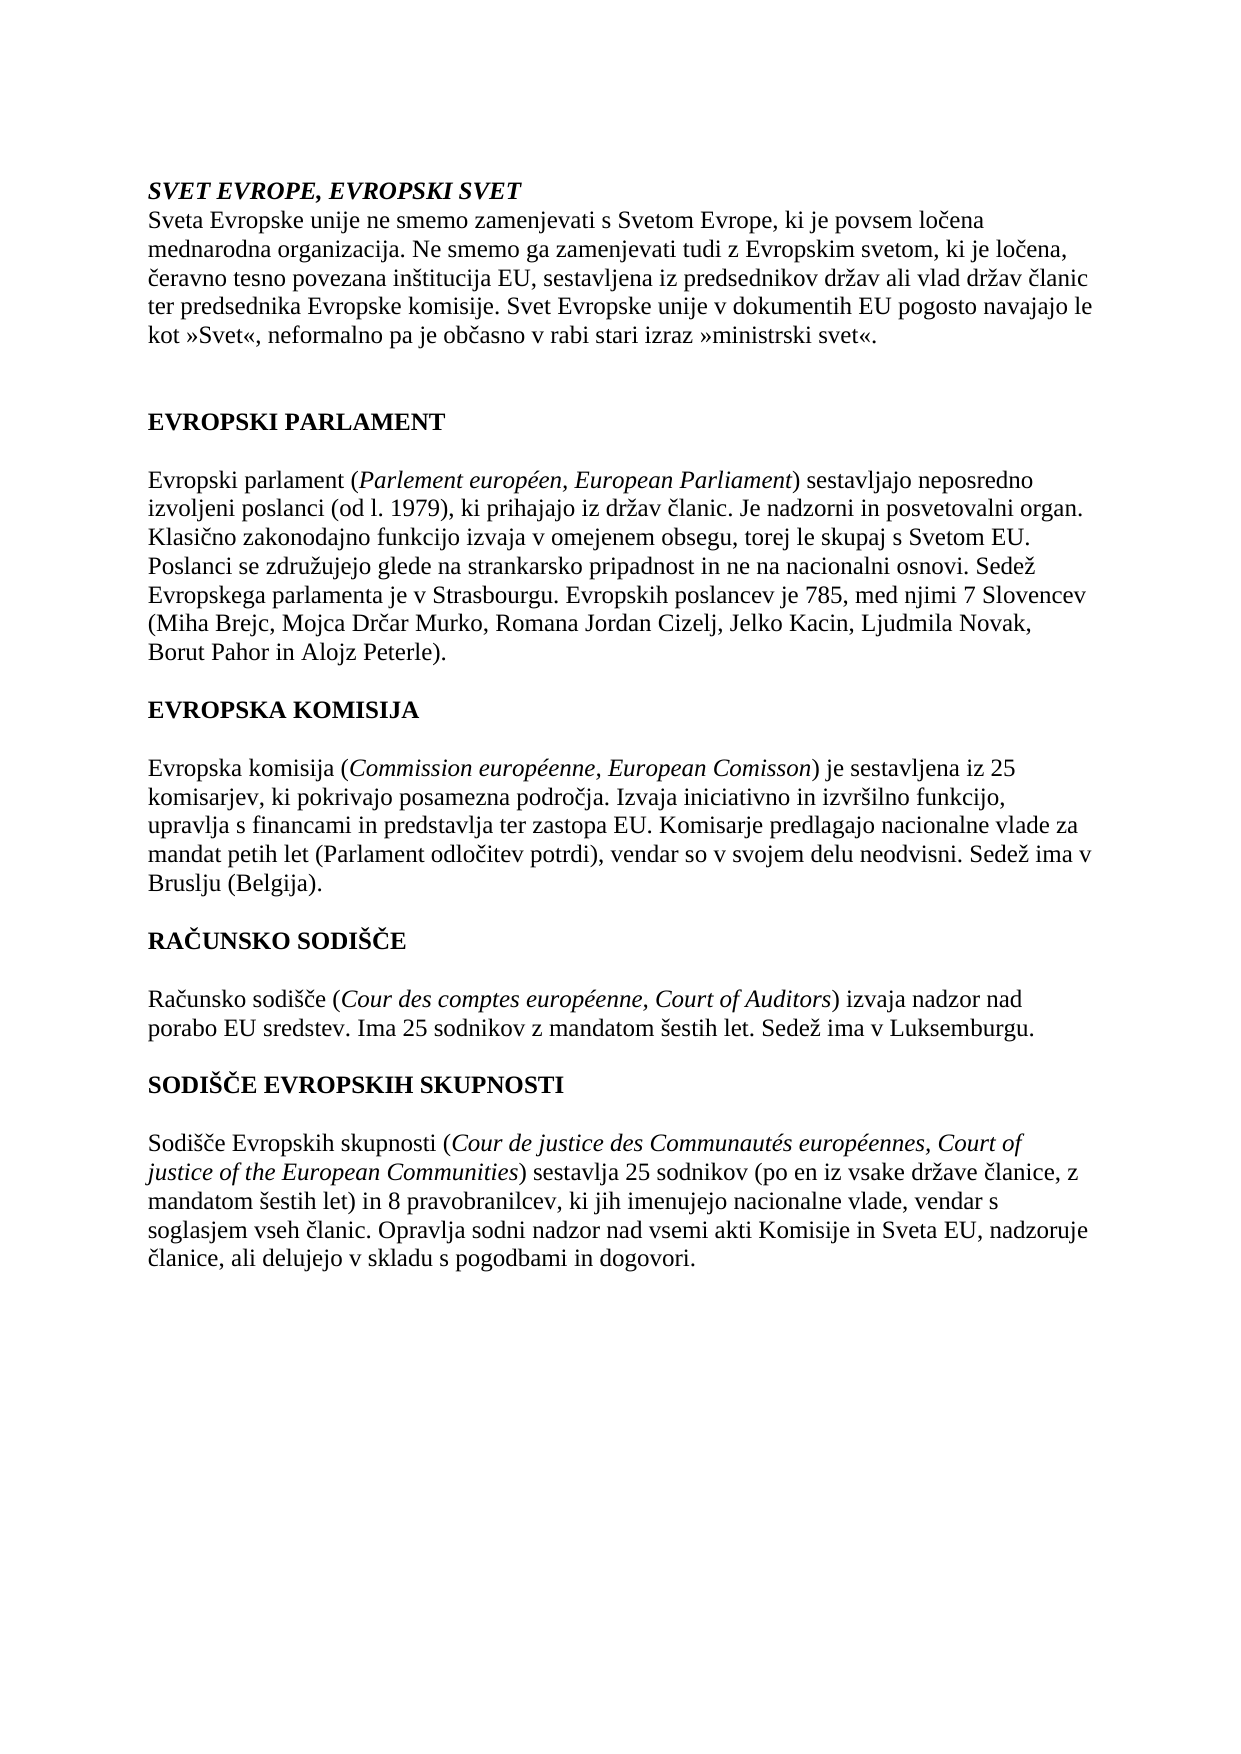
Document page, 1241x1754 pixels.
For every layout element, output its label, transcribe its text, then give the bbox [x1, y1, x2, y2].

text Sodišče Evropskih skupnosti (Cour de justice des Communautés européennes, Court of justice of the European Communities) sestavlja 25 sodnikov (po en iz vsake države članice, z mandatom šestih let) in 8 pravobranilcev, ki jih imenujejo nacionalne vlade, vendar s soglasjem vseh članic. Opravlja sodni nadzor nad vsemi akti Komisije in Sveta EU, nadzoruje članice, ali delujejo v skladu s pogodbami in dogovori. [148, 1128, 1093, 1272]
text Evropski parlament (Parlement européen, European Parliament) sestavljajo neposredno izvoljeni poslanci (od l. 1979), ki prihajajo iz držav članic. Je nadzorni in posvetovalni organ. Klasično zakonodajno funkcijo izvaja v omejenem obsegu, torej le skupaj s Svetom EU. Poslanci se združujejo glede na strankarsko pripadnost in ne na nacionalni osnovi. Sedež Evropskega parlamenta je v Strasbourgu. Evropskih poslancev je 785, med njimi 7 Slovencev (Miha Brejc, Mojca Drčar Murko, Romana Jordan Cizelj, Jelko Kacin, Ljudmila Novak, Borut Pahor in Alojz Peterle). [148, 465, 1093, 666]
text Evropska komisija (Commission européenne, European Comisson) je sestavljena iz 25 komisarjev, ki pokrivajo posamezna področja. Izvaja iniciativno in izvršilno funkcijo, upravlja s financami in predstavlja ter zastopa EU. Komisarje predlagajo nacionalne vlade za mandat petih let (Parlament odločitev potrdi), vendar so v svojem delu neodvisni. Sedež ima v Bruslju (Belgija). [148, 753, 1093, 897]
subtitle EVROPSKA KOMISIJA [148, 695, 1093, 724]
text SVET EVROPE, EVROPSKI SVET [148, 176, 1093, 205]
subtitle RAČUNSKO SODIŠČE [148, 926, 1093, 955]
text Računsko sodišče (Cour des comptes européenne, Court of Auditors) izvaja nadzor nad porabo EU sredstev. Ima 25 sodnikov z mandatom šestih let. Sedež ima v Luksemburgu. [148, 984, 1093, 1041]
subtitle SODIŠČE EVROPSKIH SKUPNOSTI [148, 1071, 1093, 1099]
text EVROPSKI PARLAMENT [148, 407, 1093, 436]
text Sveta Evropske unije ne smemo zamenjevati s Svetom Evrope, ki je povsem ločena mednarodna organizacija. Ne smemo ga zamenjevati tudi z Evropskim svetom, ki je ločena, čeravno tesno povezana inštitucija EU, sestavljena iz predsednikov držav ali vlad držav članic ter predsednika Evropske komisije. Svet Evropske unije v dokumentih EU pogosto navajajo le kot »Svet«, neformalno pa je občasno v rabi stari izraz »ministrski svet«. [148, 205, 1093, 349]
